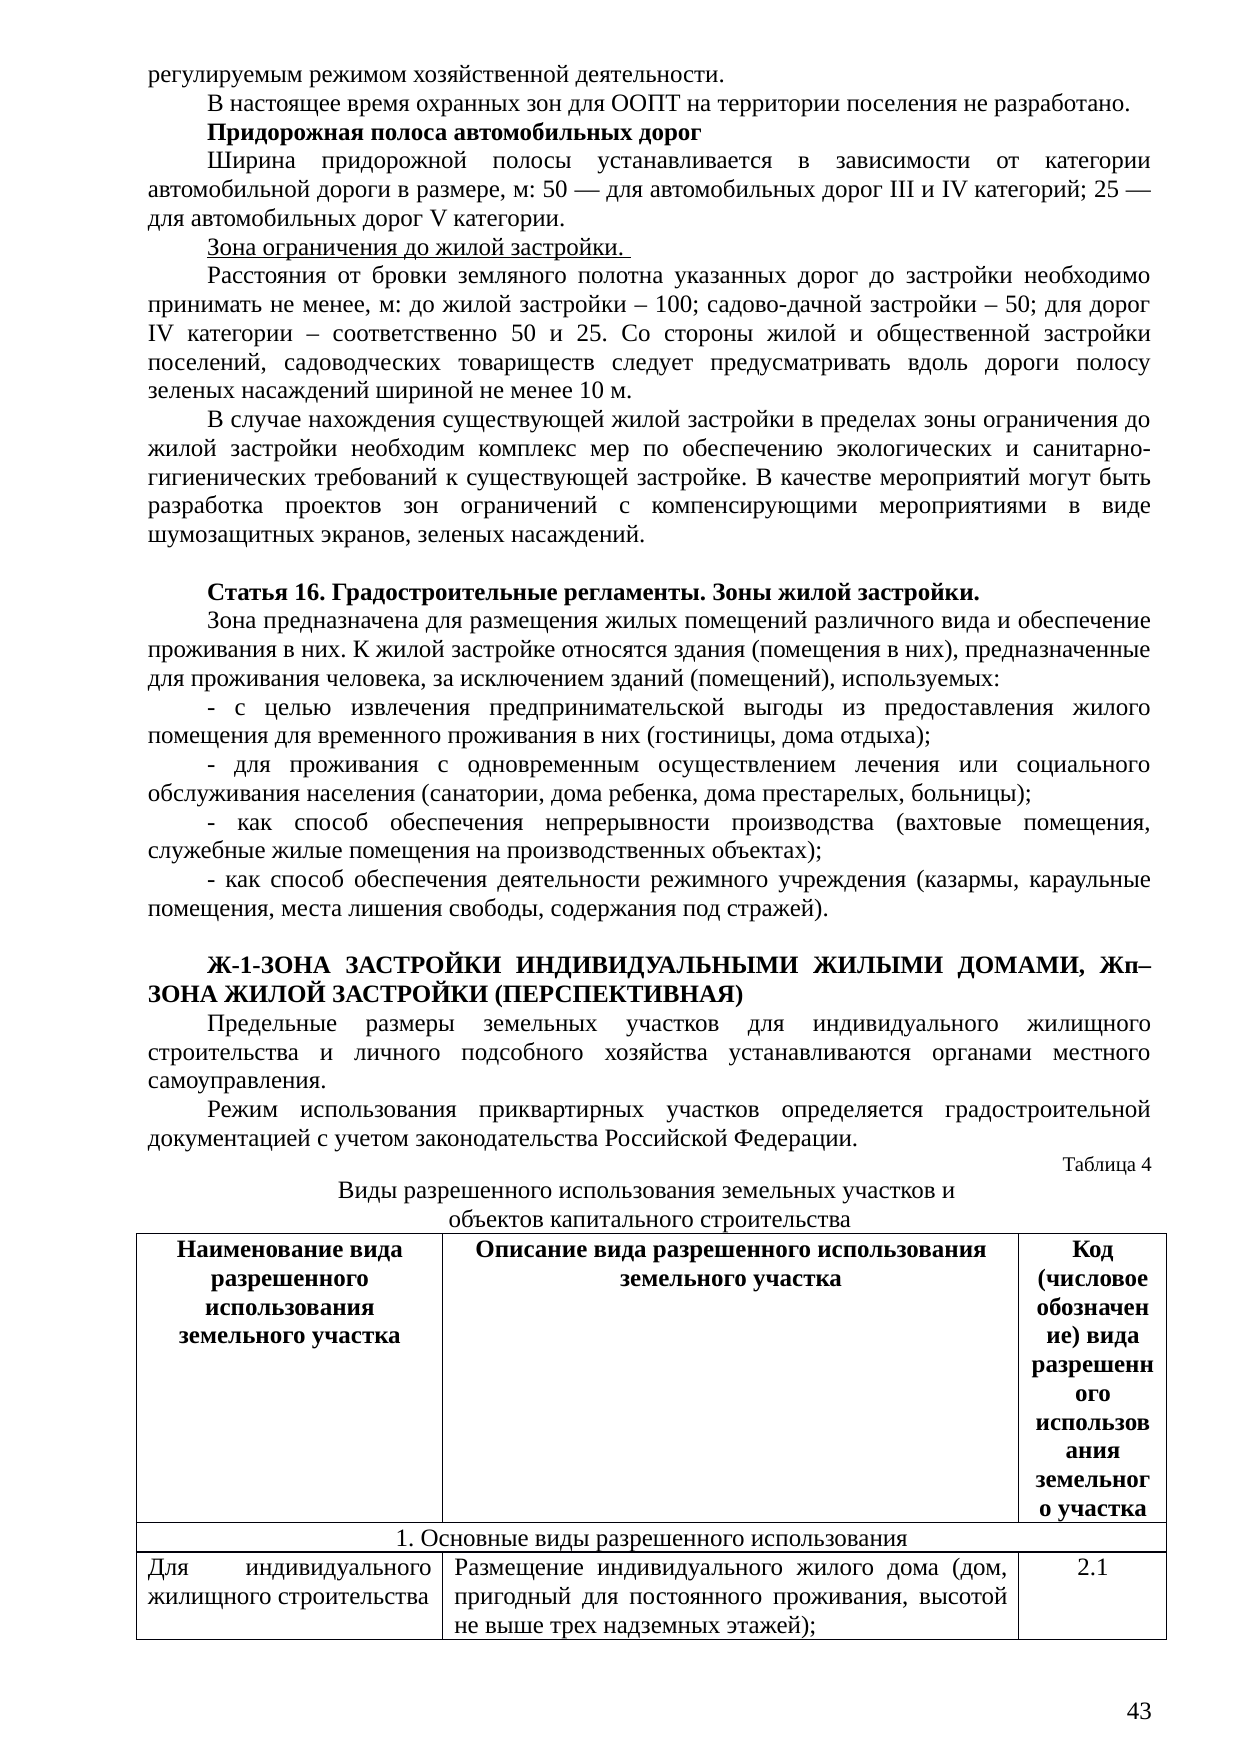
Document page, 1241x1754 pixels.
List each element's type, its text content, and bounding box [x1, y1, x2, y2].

table_cell 1. Основные виды разрешенного использования [137, 1523, 1166, 1551]
text - для проживания с одновременным осуществлением лечения или социального обслуживания населения (санатории, дома ребенка, дома престарелых, больницы); [148, 749, 1152, 807]
table_header Описание вида разрешенного использования земельного участка [443, 1234, 1018, 1522]
text Таблица 4 [148, 1152, 1152, 1176]
text Расстояния от бровки земляного полотна указанных дорог до застройки необходимо принимать не менее, м: до жилой застройки – 100; садово-дачной застройки – 50; для дорог IV категории – соответственно 50 и 25. Со стороны жилой и общественной застройки поселений, садоводческих товариществ следует предусматривать вдоль дороги полосу зеленых насаждений шириной не менее 10 м. [148, 260, 1152, 404]
text Предельные размеры земельных участков для индивидуального жилищного строительства и личного подсобного хозяйства устанавливаются органами местного самоуправления. [148, 1008, 1152, 1094]
table_header Наименование вида разрешенного использования земельного участка [137, 1234, 442, 1522]
text Ж-1-ЗОНА ЗАСТРОЙКИ ИНДИВИДУАЛЬНЫМИ ЖИЛЫМИ ДОМАМИ, Жп– ЗОНА ЖИЛОЙ ЗАСТРОЙКИ (ПЕРСПЕКТИВНАЯ) [148, 950, 1152, 1008]
text - с целью извлечения предпринимательской выгоды из предоставления жилого помещения для временного проживания в них (гостиницы, дома отдыха); [148, 692, 1152, 749]
text Придорожная полоса автомобильных дорог [148, 117, 1152, 145]
subtitle Статья 16. Градостроительные регламенты. Зоны жилой застройки. [148, 577, 1152, 605]
text - как способ обеспечения непрерывности производства (вахтовые помещения, служебные жилые помещения на производственных объектах); [148, 807, 1152, 864]
table_cell Для индивидуального жилищного строительства [137, 1553, 442, 1639]
table_cell 2.1 [1019, 1553, 1166, 1639]
text - как способ обеспечения деятельности режимного учреждения (казармы, караульные помещения, места лишения свободы, содержания под стражей). [148, 864, 1152, 922]
text В настоящее время охранных зон для ООПТ на территории поселения не разработано. [148, 88, 1152, 117]
text Виды разрешенного использования земельных участков и [148, 1176, 1152, 1204]
text Режим использования приквартирных участков определяется градостроительной документацией с учетом законодательства Российской Федерации. [148, 1094, 1152, 1152]
text Зона ограничения до жилой застройки. [148, 232, 1152, 260]
text В случае нахождения существующей жилой застройки в пределах зоны ограничения до жилой застройки необходим комплекс мер по обеспечению экологических и санитарно-гигиенических требований к существующей застройке. В качестве мероприятий могут быть разработка проектов зон ограничений с компенсирующими мероприятиями в виде шумозащитных экранов, зеленых насаждений. [148, 404, 1152, 548]
text регулируемым режимом хозяйственной деятельности. [148, 59, 1152, 88]
text Ширина придорожной полосы устанавливается в зависимости от категории автомобильной дороги в размере, м: 50 — для автомобильных дорог III и IV категорий; 25 — для автомобильных дорог V категории. [148, 145, 1152, 232]
text объектов капитального строительства [148, 1204, 1152, 1233]
text Зона предназначена для размещения жилых помещений различного вида и обеспечение проживания в них. К жилой застройке относятся здания (помещения в них), предназначенные для проживания человека, за исключением зданий (помещений), используемых: [148, 605, 1152, 692]
table_header Код (числовое обозначение) вида разрешенного использования земельного участка [1019, 1234, 1166, 1522]
table_cell Размещение индивидуального жилого дома (дом, пригодный для постоянного проживания, высотой не выше трех надземных этажей); [443, 1553, 1018, 1639]
